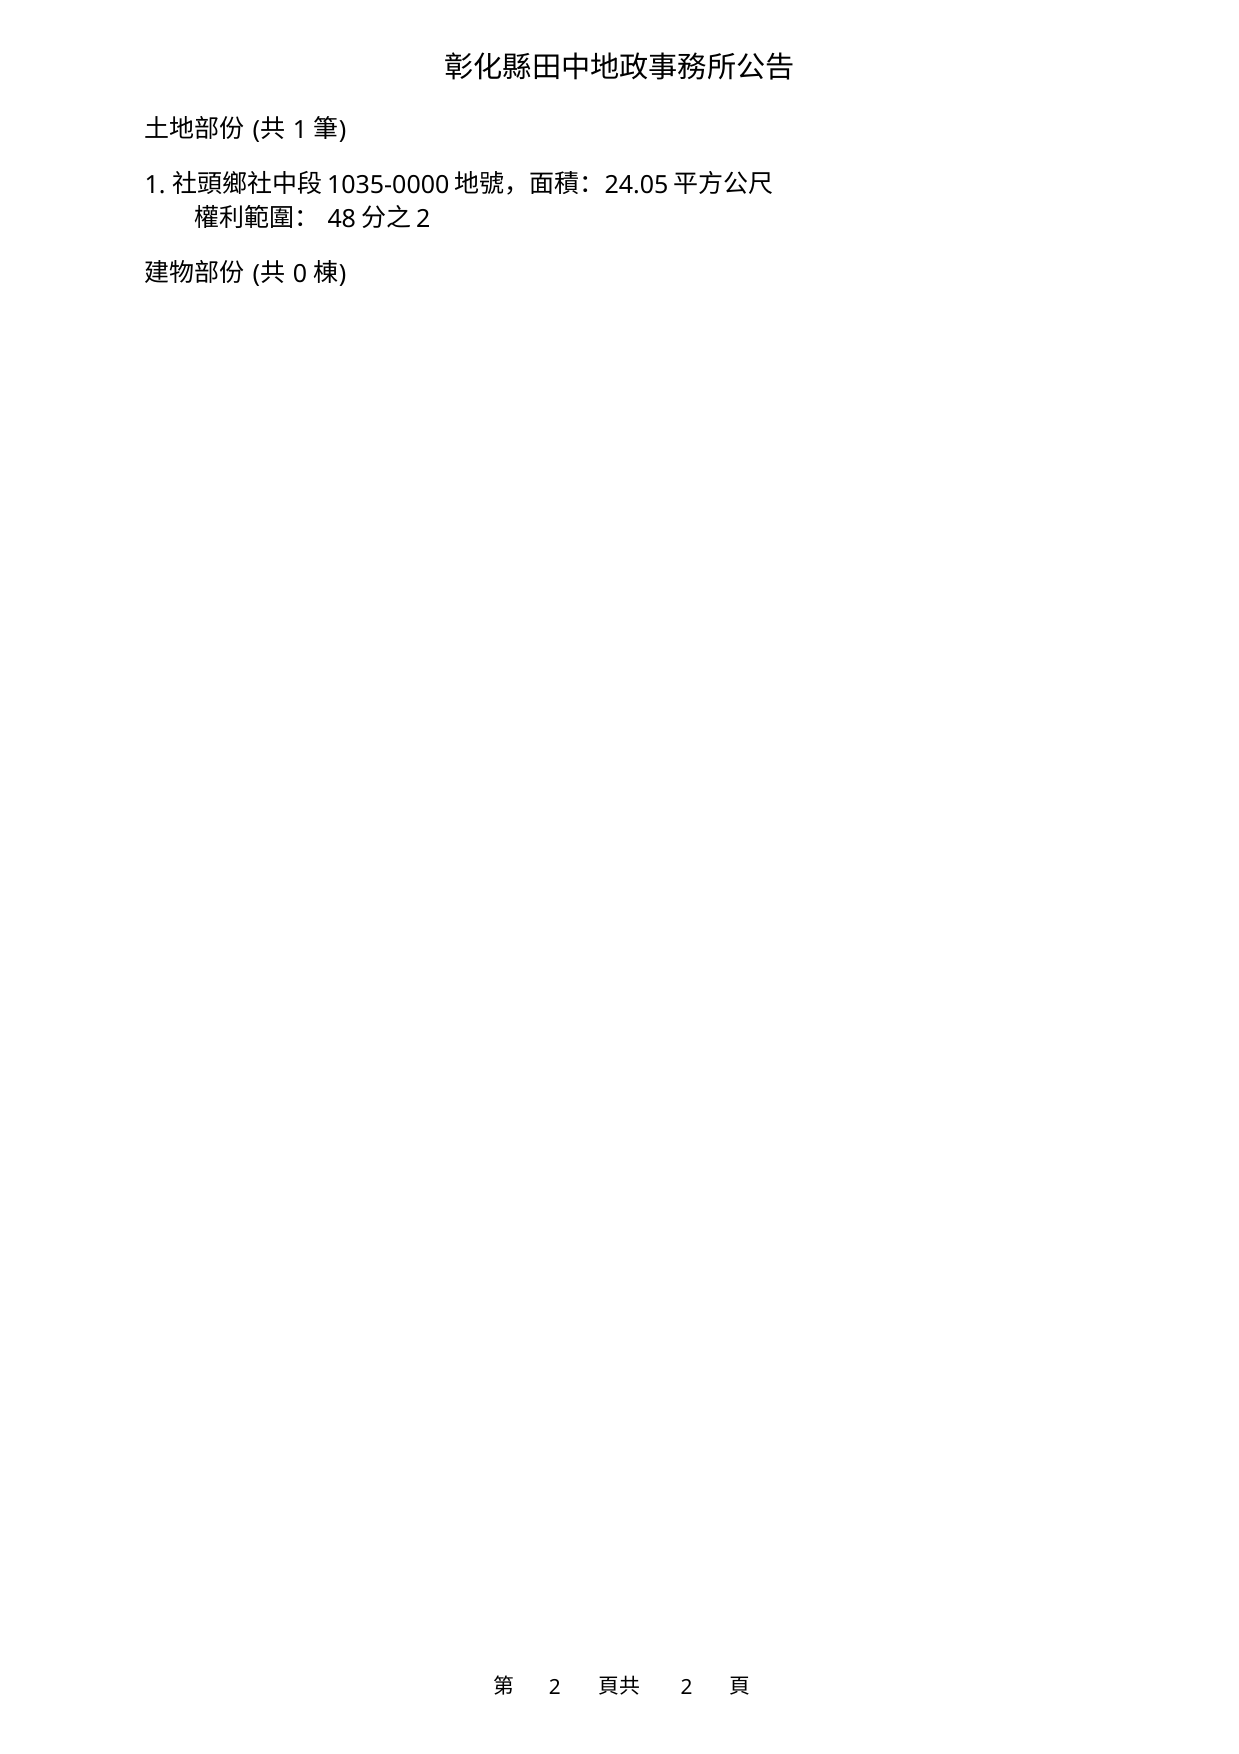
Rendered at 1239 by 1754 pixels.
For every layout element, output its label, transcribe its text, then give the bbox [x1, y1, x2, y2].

table_cell [1177, 310, 1239, 1666]
table_cell 頁 [720, 1666, 760, 1707]
table_cell 1. 社頭鄉社中段1035-0000地號，面積：24.05平方公尺 權利範圍： 48分之2 [62, 166, 1177, 238]
table_cell [0, 95, 62, 166]
table_cell 第 [483, 1666, 523, 1707]
table_cell [1177, 166, 1239, 238]
table_cell 建物部份 (共 0 棟) [62, 239, 1177, 310]
table_cell [1177, 41, 1239, 94]
table_cell 土地部份 (共 1 筆) [62, 95, 1177, 166]
table_header [585, 0, 653, 41]
table_cell [585, 310, 653, 1666]
table_cell [1177, 1666, 1239, 1707]
table_cell [0, 239, 62, 310]
table_cell [0, 1666, 62, 1707]
table_cell 頁共 [585, 1666, 653, 1707]
table_cell [653, 310, 719, 1666]
table_header [1177, 0, 1239, 41]
table_header [760, 0, 1177, 41]
table_cell [0, 310, 62, 1666]
table_cell [0, 41, 62, 94]
table_header [720, 0, 760, 41]
table_cell 2 [524, 1666, 585, 1707]
table_cell [62, 1666, 483, 1707]
table_cell [720, 310, 760, 1666]
table_cell [760, 1666, 1177, 1707]
table_cell 2 [653, 1666, 719, 1707]
table_cell [1177, 95, 1239, 166]
table_header [653, 0, 719, 41]
table_cell 彰化縣田中地政事務所公告 [62, 41, 1177, 94]
table_header [0, 0, 62, 41]
table_cell [0, 166, 62, 238]
table_cell [1177, 239, 1239, 310]
table_header [483, 0, 523, 41]
table_header [524, 0, 585, 41]
table_header [62, 0, 483, 41]
table_cell [62, 310, 483, 1666]
table_cell [524, 310, 585, 1666]
table_cell [760, 310, 1177, 1666]
table_cell [483, 310, 523, 1666]
